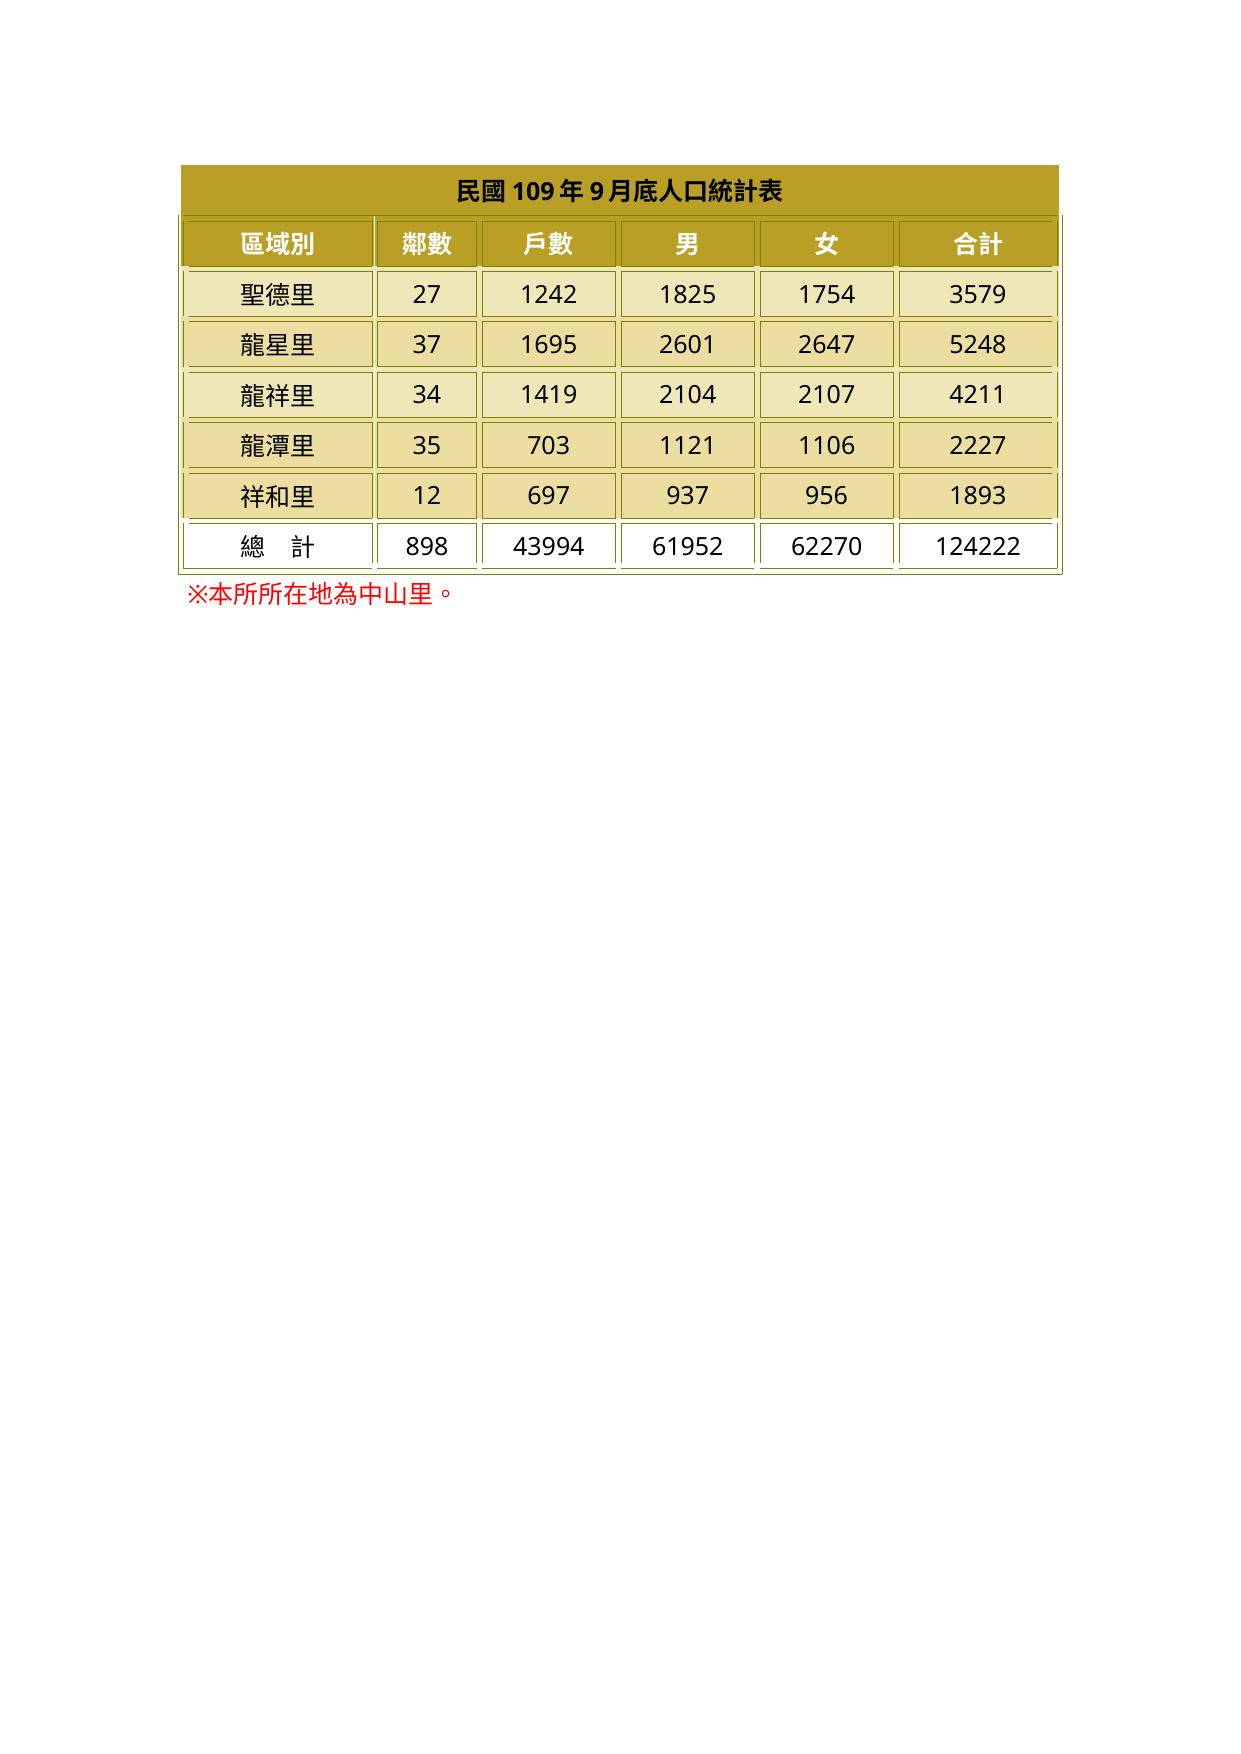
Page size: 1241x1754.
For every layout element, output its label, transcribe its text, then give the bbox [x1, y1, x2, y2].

table_cell 合計 [896, 215, 1059, 266]
table_cell 聖德里 [181, 266, 374, 316]
table_cell 1106 [757, 417, 896, 467]
table_cell 35 [375, 417, 479, 467]
table_cell 1419 [479, 366, 618, 417]
table_cell 2601 [618, 316, 757, 366]
table_cell 703 [479, 417, 618, 467]
table_cell 4211 [896, 366, 1059, 417]
table_cell 62270 [757, 518, 896, 568]
table_cell 1695 [479, 316, 618, 366]
table_cell 956 [757, 467, 896, 518]
table_cell 697 [479, 467, 618, 518]
table_cell 區域別 [181, 215, 374, 266]
table_cell 鄰數 [375, 216, 479, 266]
table_cell 124222 [896, 518, 1059, 568]
table_cell 1825 [618, 266, 757, 316]
table_cell 61952 [618, 518, 757, 568]
table_cell 龍祥里 [181, 366, 374, 417]
table_cell 27 [375, 266, 479, 316]
table_cell 937 [618, 467, 757, 518]
table_cell 3579 [896, 266, 1059, 316]
table_cell 男 [618, 216, 757, 266]
table_cell 43994 [479, 518, 618, 568]
table_cell 女 [757, 216, 896, 266]
table_cell 34 [375, 366, 479, 417]
text ※本所所在地為中山里。 [187, 575, 1053, 611]
table_cell 2107 [757, 366, 896, 417]
table_cell 2647 [757, 316, 896, 366]
table_cell 2227 [896, 417, 1059, 467]
table_cell 1121 [618, 417, 757, 467]
table_cell 5248 [896, 316, 1059, 366]
table_cell 龍星里 [181, 316, 374, 366]
table_cell 1754 [757, 266, 896, 316]
table_cell 2104 [618, 366, 757, 417]
table_header 民國109年9月底人口統計表 [181, 165, 1059, 215]
table_cell 總 計 [181, 518, 374, 568]
table_cell 37 [375, 316, 479, 366]
table_cell 祥和里 [181, 467, 374, 518]
table_cell 12 [375, 467, 479, 518]
table_cell 龍潭里 [181, 417, 374, 467]
table_cell 1893 [896, 467, 1059, 518]
table_cell 1242 [479, 266, 618, 316]
table_cell 戶數 [479, 216, 618, 266]
table_cell 898 [375, 518, 479, 568]
